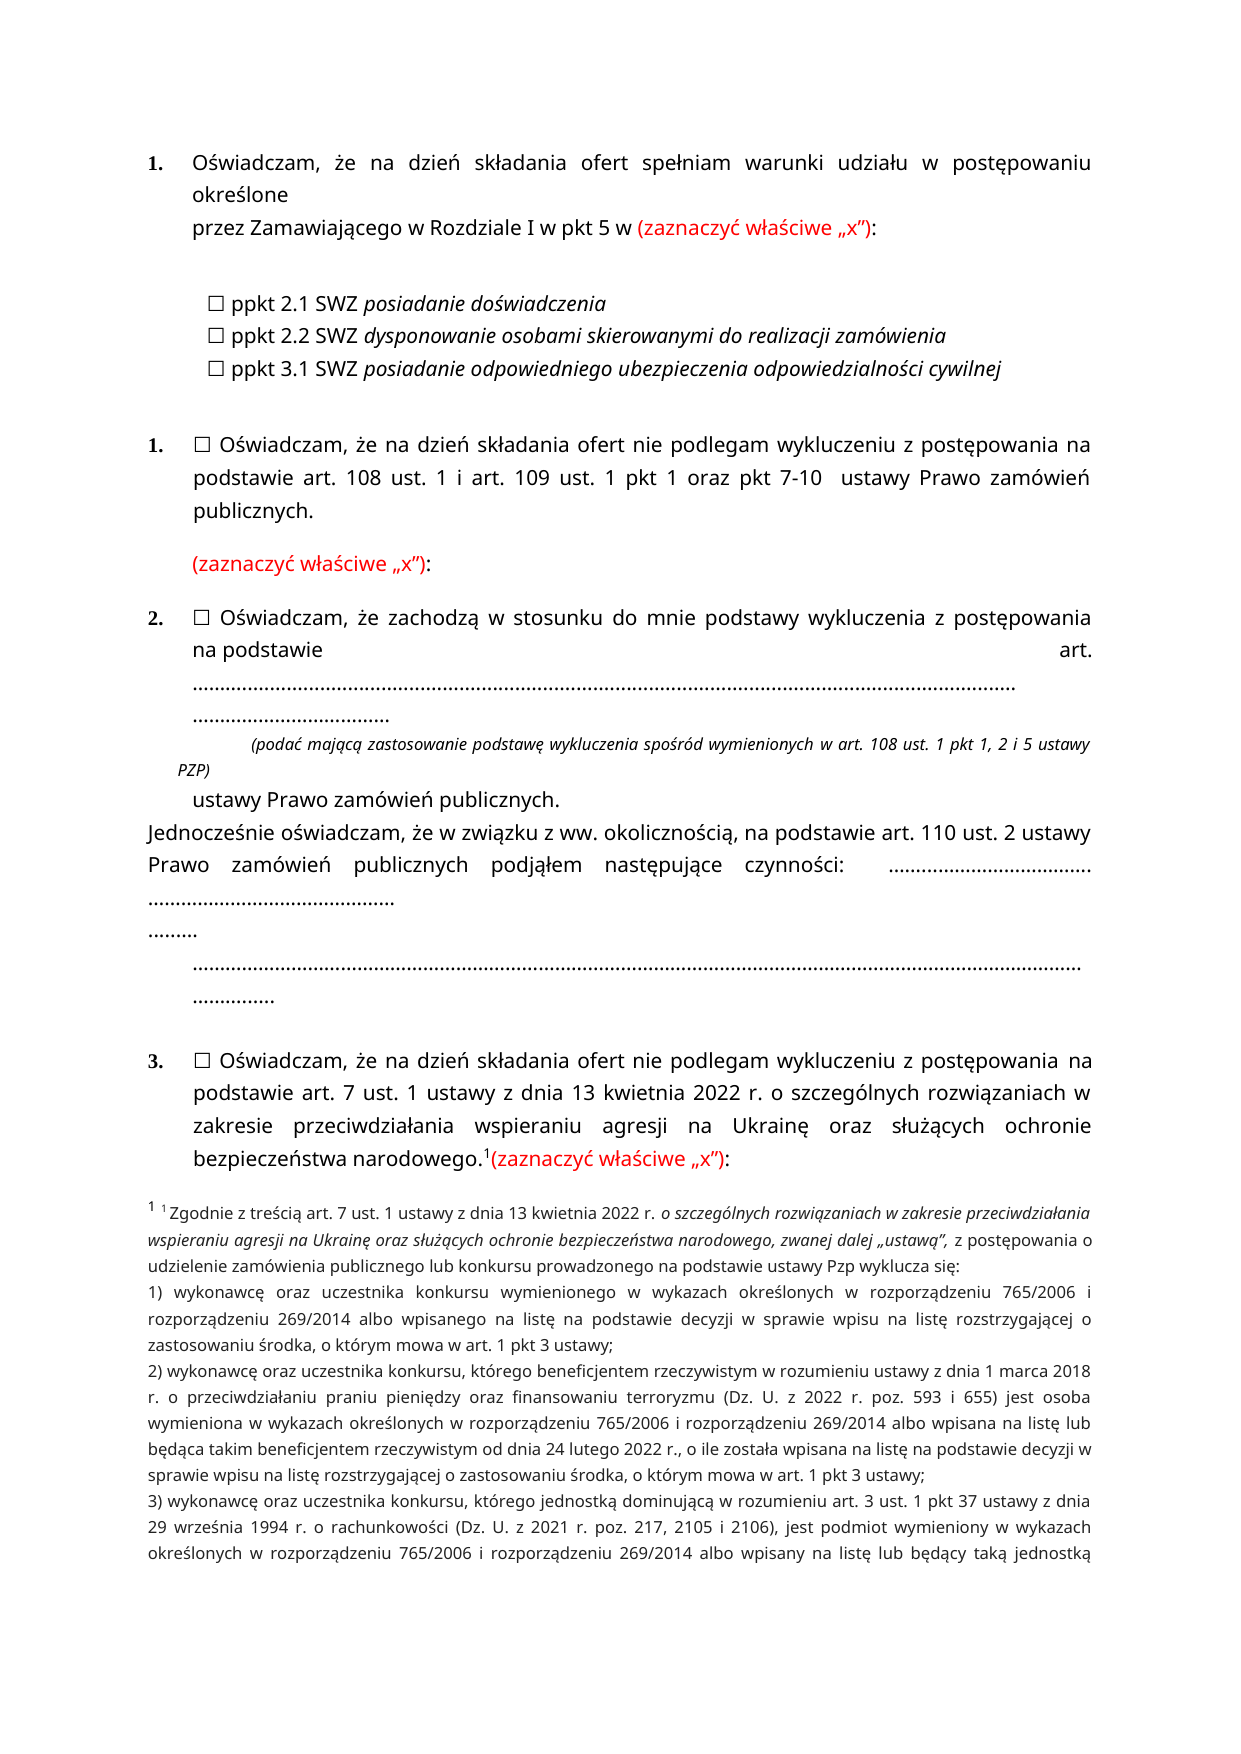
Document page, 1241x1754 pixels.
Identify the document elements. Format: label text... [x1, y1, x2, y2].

list ☐ Oświadczam, że na dzień składania ofert nie podlegam wykluczeniu z postępowania na podstawie art. 7 ust. 1 ustawy z dnia 13 kwietnia 2022 r. o szczególnych rozwiązaniach w zakresie przeciwdziałania wspieraniu agresji na Ukrainę oraz służących ochronie bezpieczeństwa narodowego.1(zaznaczyć właściwe „x”): [148, 1046, 1093, 1172]
text ☐ ppkt 2.1 SWZ posiadanie doświadczenia [207, 289, 1093, 317]
text ustawy Prawo zamówień publicznych. [192, 785, 1093, 813]
text 1 1 Zgodnie z treścią art. 7 ust. 1 ustawy z dnia 13 kwietnia 2022 r. o szczególnych rozwiązaniach w zakresie przeciwdziałania wspieraniu agresji na Ukrainę oraz służących ochronie bezpieczeństwa narodowego, zwanej dalej „ustawą”, z postępowania o udzielenie zamówienia publicznego lub konkursu prowadzonego na podstawie ustawy Pzp wyklucza się: [148, 1197, 1093, 1278]
text 3) wykonawcę oraz uczestnika konkursu, którego jednostką dominującą w rozumieniu art. 3 ust. 1 pkt 37 ustawy z dnia 29 września 1994 r. o rachunkowości (Dz. U. z 2021 r. poz. 217, 2105 i 2106), jest podmiot wymieniony w wykazach określonych w rozporządzeniu 765/2006 i rozporządzeniu 269/2014 albo wpisany na listę lub będący taką jednostką [148, 1489, 1093, 1564]
text 1) wykonawcę oraz uczestnika konkursu wymienionego w wykazach określonych w rozporządzeniu 765/2006 i rozporządzeniu 269/2014 albo wpisanego na listę na podstawie decyzji w sprawie wpisu na listę rozstrzygającej o zastosowaniu środka, o którym mowa w art. 1 pkt 3 ustawy; [148, 1281, 1093, 1356]
text 2) wykonawcę oraz uczestnika konkursu, którego beneficjentem rzeczywistym w rozumieniu ustawy z dnia 1 marca 2018 r. o przeciwdziałaniu praniu pieniędzy oraz finansowaniu terroryzmu (Dz. U. z 2022 r. poz. 593 i 655) jest osoba wymieniona w wykazach określonych w rozporządzeniu 765/2006 i rozporządzeniu 269/2014 albo wpisana na listę lub będąca takim beneficjentem rzeczywistym od dnia 24 lutego 2022 r., o ile została wpisana na listę na podstawie decyzji w sprawie wpisu na listę rozstrzygającej o zastosowaniu środka, o którym mowa w art. 1 pkt 3 ustawy; [148, 1359, 1093, 1486]
text ☐ ppkt 2.2 SWZ dysponowanie osobami skierowanymi do realizacji zamówienia [207, 322, 1093, 350]
text (zaznaczyć właściwe „x”): [192, 549, 1093, 578]
list Oświadczam, że na dzień składania ofert spełniam warunki udziału w postępowaniu określone przez Zamawiającego w Rozdziale I w pkt 5 w (zaznaczyć właściwe „x”): [147, 148, 1093, 241]
text (podać mającą zastosowanie podstawę wykluczenia spośród wymienionych w art. 108 ust. 1 pkt 1, 2 i 5 ustawy PZP) [177, 733, 1093, 782]
list ☐ Oświadczam, że zachodzą w stosunku do mnie podstawy wykluczenia z postępowania na podstawie art. ………...........................................................................................................................................……………………………… [148, 603, 1093, 729]
text .........………………………………………………………………………………………………………………………………………………………...... [148, 916, 1093, 1009]
list ☐ Oświadczam, że na dzień składania ofert nie podlegam wykluczeniu z postępowania na podstawie art. 108 ust. 1 i art. 109 ust. 1 pkt 1 oraz pkt 7-10 ustawy Prawo zamówień publicznych. [148, 431, 1093, 524]
text Jednocześnie oświadczam, że w związku z ww. okolicznością, na podstawie art. 110 ust. 2 ustawy Prawo zamówień publicznych podjąłem następujące czynności: ……...……………………….……………………………………… [148, 818, 1093, 911]
text ☐ ppkt 3.1 SWZ posiadanie odpowiedniego ubezpieczenia odpowiedzialności cywilnej [207, 354, 1093, 383]
